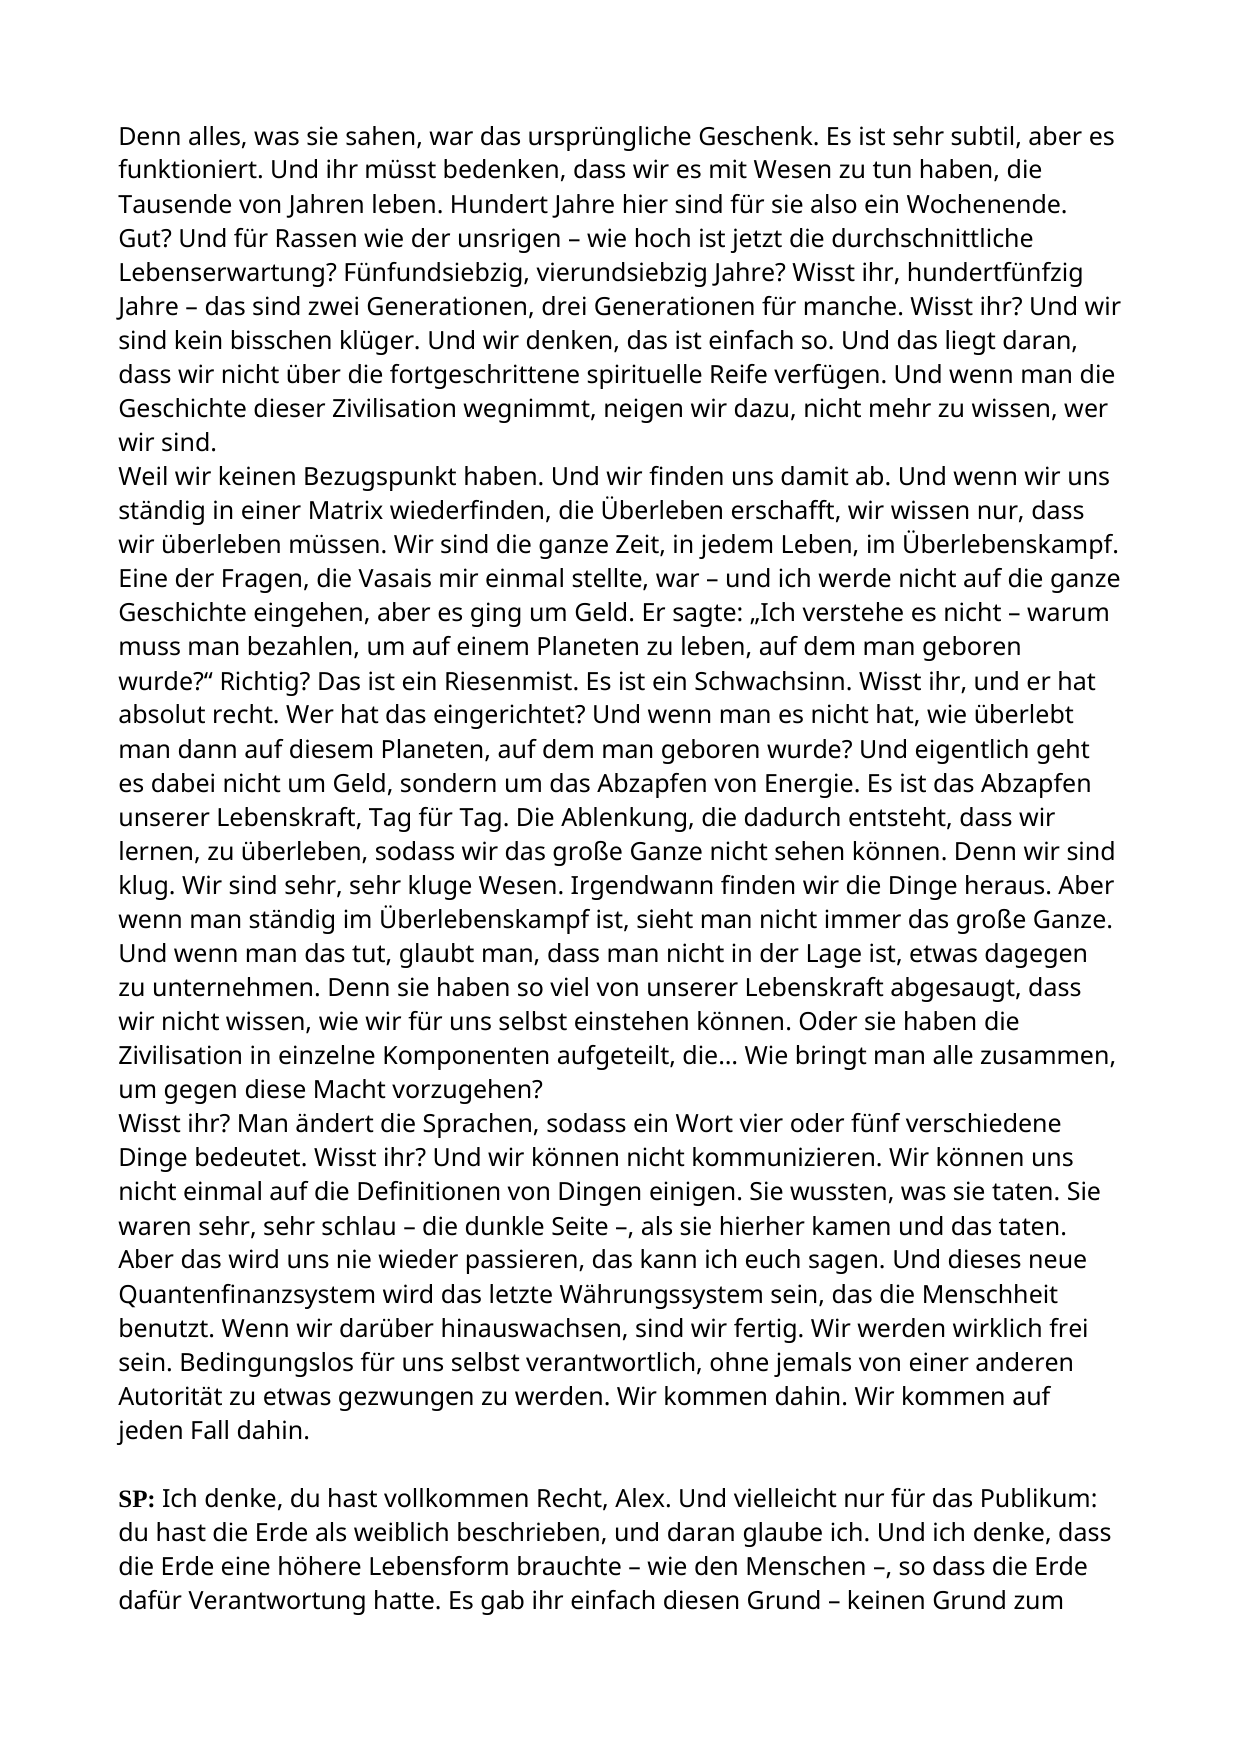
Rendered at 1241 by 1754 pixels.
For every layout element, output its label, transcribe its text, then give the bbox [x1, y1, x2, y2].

text Denn alles, was sie sahen, war das ursprüngliche Geschenk. Es ist sehr subtil, aber es funktioniert. Und ihr müsst bedenken, dass wir es mit Wesen zu tun haben, die Tausende von Jahren leben. Hundert Jahre hier sind für sie also ein Wochenende. Gut? Und für Rassen wie der unsrigen – wie hoch ist jetzt die durchschnittliche Lebenserwartung? Fünfundsiebzig, vierundsiebzig Jahre? Wisst ihr, hundertfünfzig Jahre – das sind zwei Generationen, drei Generationen für manche. Wisst ihr? Und wir sind kein bisschen klüger. Und wir denken, das ist einfach so. Und das liegt daran, dass wir nicht über die fortgeschrittene spirituelle Reife verfügen. Und wenn man die Geschichte dieser Zivilisation wegnimmt, neigen wir dazu, nicht mehr zu wissen, wer wir sind. [118, 118, 1122, 459]
text Weil wir keinen Bezugspunkt haben. Und wir finden uns damit ab. Und wenn wir uns ständig in einer Matrix wiederfinden, die Überleben erschafft, wir wissen nur, dass wir überleben müssen. Wir sind die ganze Zeit, in jedem Leben, im Überlebenskampf. Eine der Fragen, die Vasais mir einmal stellte, war – und ich werde nicht auf die ganze Geschichte eingehen, aber es ging um Geld. Er sagte: „Ich verstehe es nicht – warum muss man bezahlen, um auf einem Planeten zu leben, auf dem man geboren wurde?“ Richtig? Das ist ein Riesenmist. Es ist ein Schwachsinn. Wisst ihr, und er hat absolut recht. Wer hat das eingerichtet? Und wenn man es nicht hat, wie überlebt man dann auf diesem Planeten, auf dem man geboren wurde? Und eigentlich geht es dabei nicht um Geld, sondern um das Abzapfen von Energie. Es ist das Abzapfen unserer Lebenskraft, Tag für Tag. Die Ablenkung, die dadurch entsteht, dass wir lernen, zu überleben, sodass wir das große Ganze nicht sehen können. Denn wir sind klug. Wir sind sehr, sehr kluge Wesen. Irgendwann finden wir die Dinge heraus. Aber wenn man ständig im Überlebenskampf ist, sieht man nicht immer das große Ganze. Und wenn man das tut, glaubt man, dass man nicht in der Lage ist, etwas dagegen zu unternehmen. Denn sie haben so viel von unserer Lebenskraft abgesaugt, dass wir nicht wissen, wie wir für uns selbst einstehen können. Oder sie haben die Zivilisation in einzelne Komponenten aufgeteilt, die… Wie bringt man alle zusammen, um gegen diese Macht vorzugehen? [118, 459, 1122, 1106]
text SP: Ich denke, du hast vollkommen Recht, Alex. Und vielleicht nur für das Publikum: du hast die Erde als weiblich beschrieben, und daran glaube ich. Und ich denke, dass die Erde eine höhere Lebensform brauchte – wie den Menschen –, so dass die Erde dafür Verantwortung hatte. Es gab ihr einfach diesen Grund – keinen Grund zum [118, 1481, 1122, 1617]
text Wisst ihr? Man ändert die Sprachen, sodass ein Wort vier oder fünf verschiedene Dinge bedeutet. Wisst ihr? Und wir können nicht kommunizieren. Wir können uns nicht einmal auf die Definitionen von Dingen einigen. Sie wussten, was sie taten. Sie waren sehr, sehr schlau – die dunkle Seite –, als sie hierher kamen und das taten. Aber das wird uns nie wieder passieren, das kann ich euch sagen. Und dieses neue Quantenfinanzsystem wird das letzte Währungssystem sein, das die Menschheit benutzt. Wenn wir darüber hinauswachsen, sind wir fertig. Wir werden wirklich frei sein. Bedingungslos für uns selbst verantwortlich, ohne jemals von einer anderen Autorität zu etwas gezwungen zu werden. Wir kommen dahin. Wir kommen auf jeden Fall dahin. [118, 1106, 1122, 1447]
